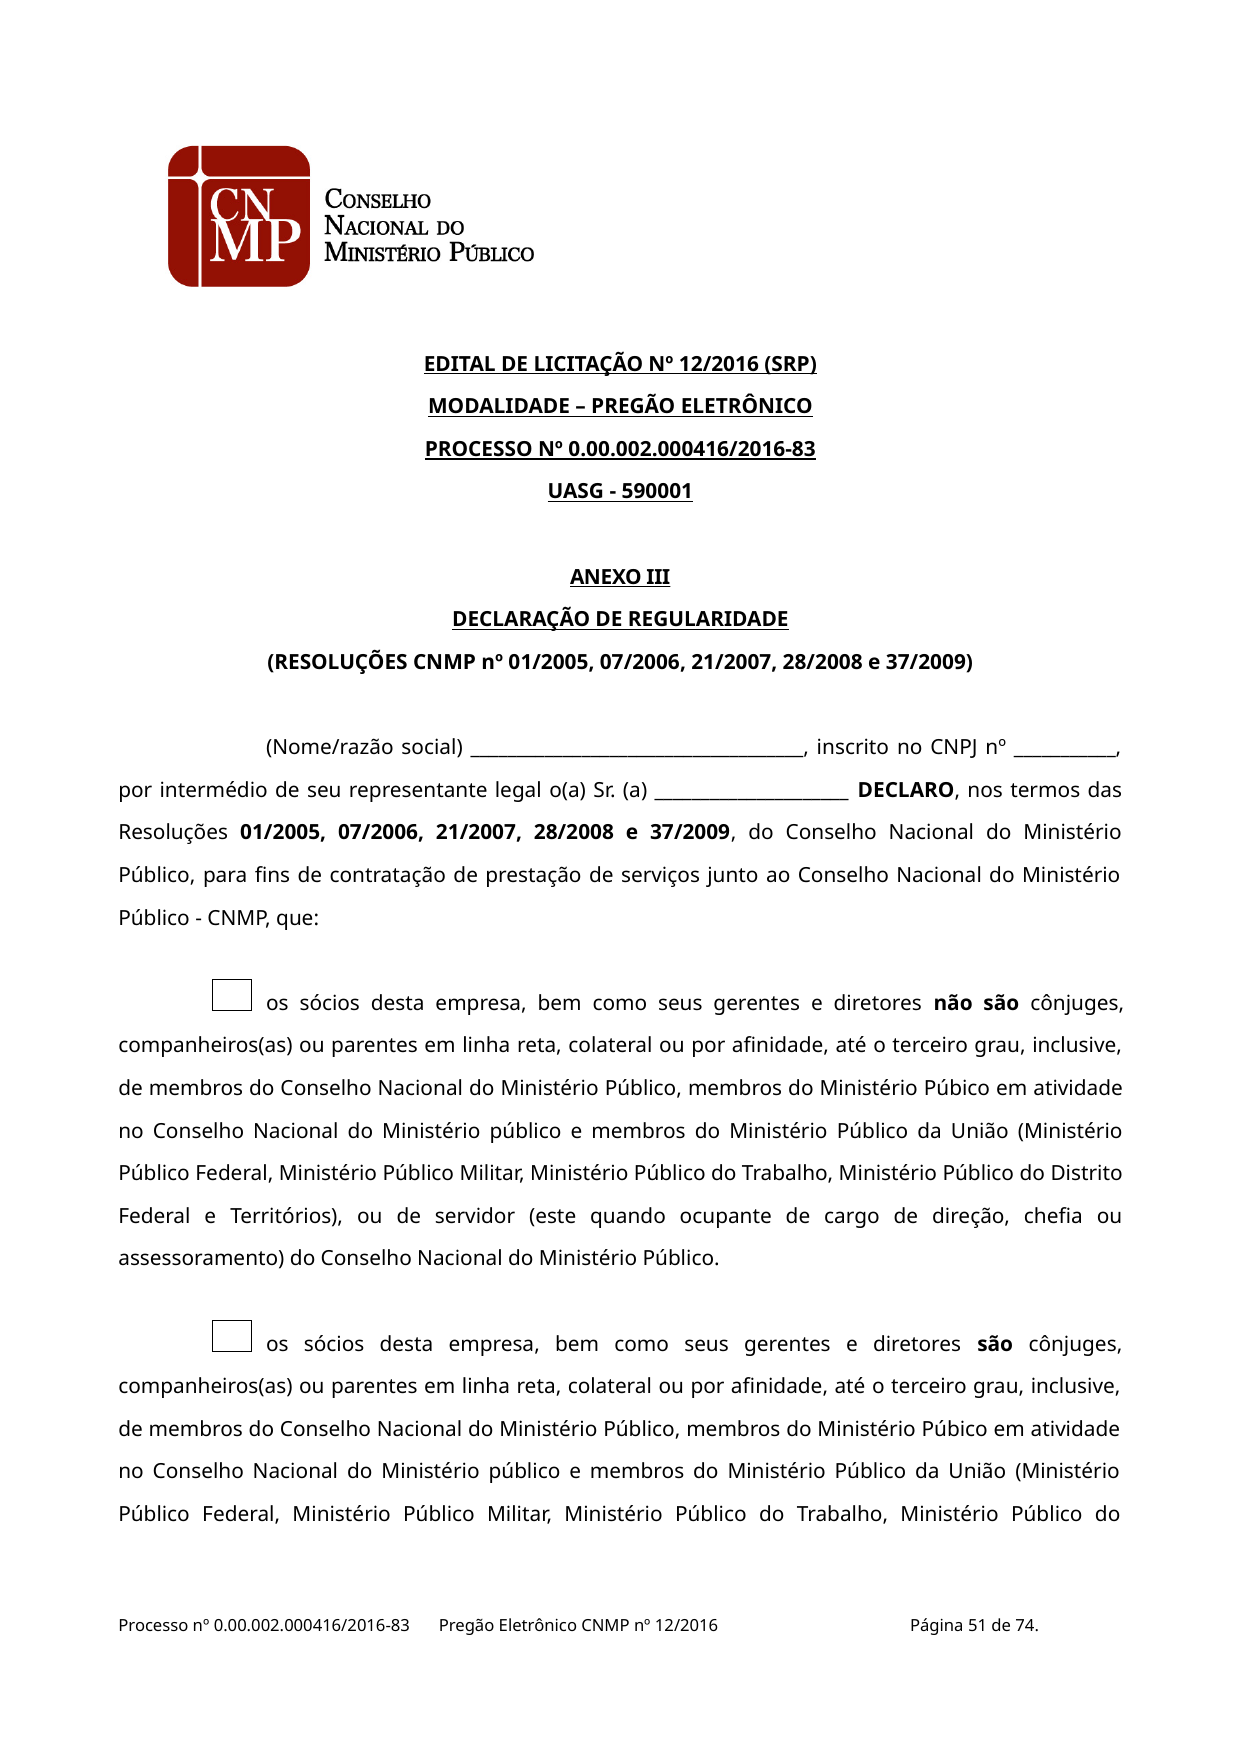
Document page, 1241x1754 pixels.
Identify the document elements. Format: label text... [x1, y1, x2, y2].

text UASG - 590001 [118, 477, 1122, 505]
text MODALIDADE – PREGÃO ELETRÔNICO [118, 391, 1122, 420]
text EDITAL DE LICITAÇÃO Nº 12/2016 (SRP) [118, 349, 1122, 377]
text DECLARAÇÃO DE REGULARIDADE [118, 604, 1122, 633]
text (RESOLUÇÕES CNMP nº 01/2005, 07/2006, 21/2007, 28/2008 e 37/2009) [118, 647, 1122, 676]
text ANEXO III [118, 562, 1122, 590]
text PROCESSO Nº 0.00.002.000416/2016-83 [118, 434, 1122, 462]
text (Nome/razão social) ____________________________________, inscrito no CNPJ nº ___________, por intermédio de seu representante legal o(a) Sr. (a) _____________________ DECLARO, nos termos das Resoluções 01/2005, 07/2006, 21/2007, 28/2008 e 37/2009, do Conselho Nacional do Ministério Público, para fins de contratação de prestação de serviços junto ao Conselho Nacional do Ministério Público - CNMP, que: [118, 732, 1122, 931]
text os sócios desta empresa, bem como seus gerentes e diretores não são cônjuges, companheiros(as) ou parentes em linha reta, colateral ou por afinidade, até o terceiro grau, inclusive, de membros do Conselho Nacional do Ministério Público, membros do Ministério Púbico em atividade no Conselho Nacional do Ministério público e membros do Ministério Público da União (Ministério Público Federal, Ministério Público Militar, Ministério Público do Trabalho, Ministério Público do Distrito Federal e Territórios), ou de servidor (este quando ocupante de cargo de direção, chefia ou assessoramento) do Conselho Nacional do Ministério Público. [118, 988, 1124, 1272]
text os sócios desta empresa, bem como seus gerentes e diretores são cônjuges, companheiros(as) ou parentes em linha reta, colateral ou por afinidade, até o terceiro grau, inclusive, de membros do Conselho Nacional do Ministério Público, membros do Ministério Púbico em atividade no Conselho Nacional do Ministério público e membros do Ministério Público da União (Ministério Público Federal, Ministério Público Militar, Ministério Público do Trabalho, Ministério Público do [118, 1329, 1122, 1528]
picture [143, 123, 550, 309]
